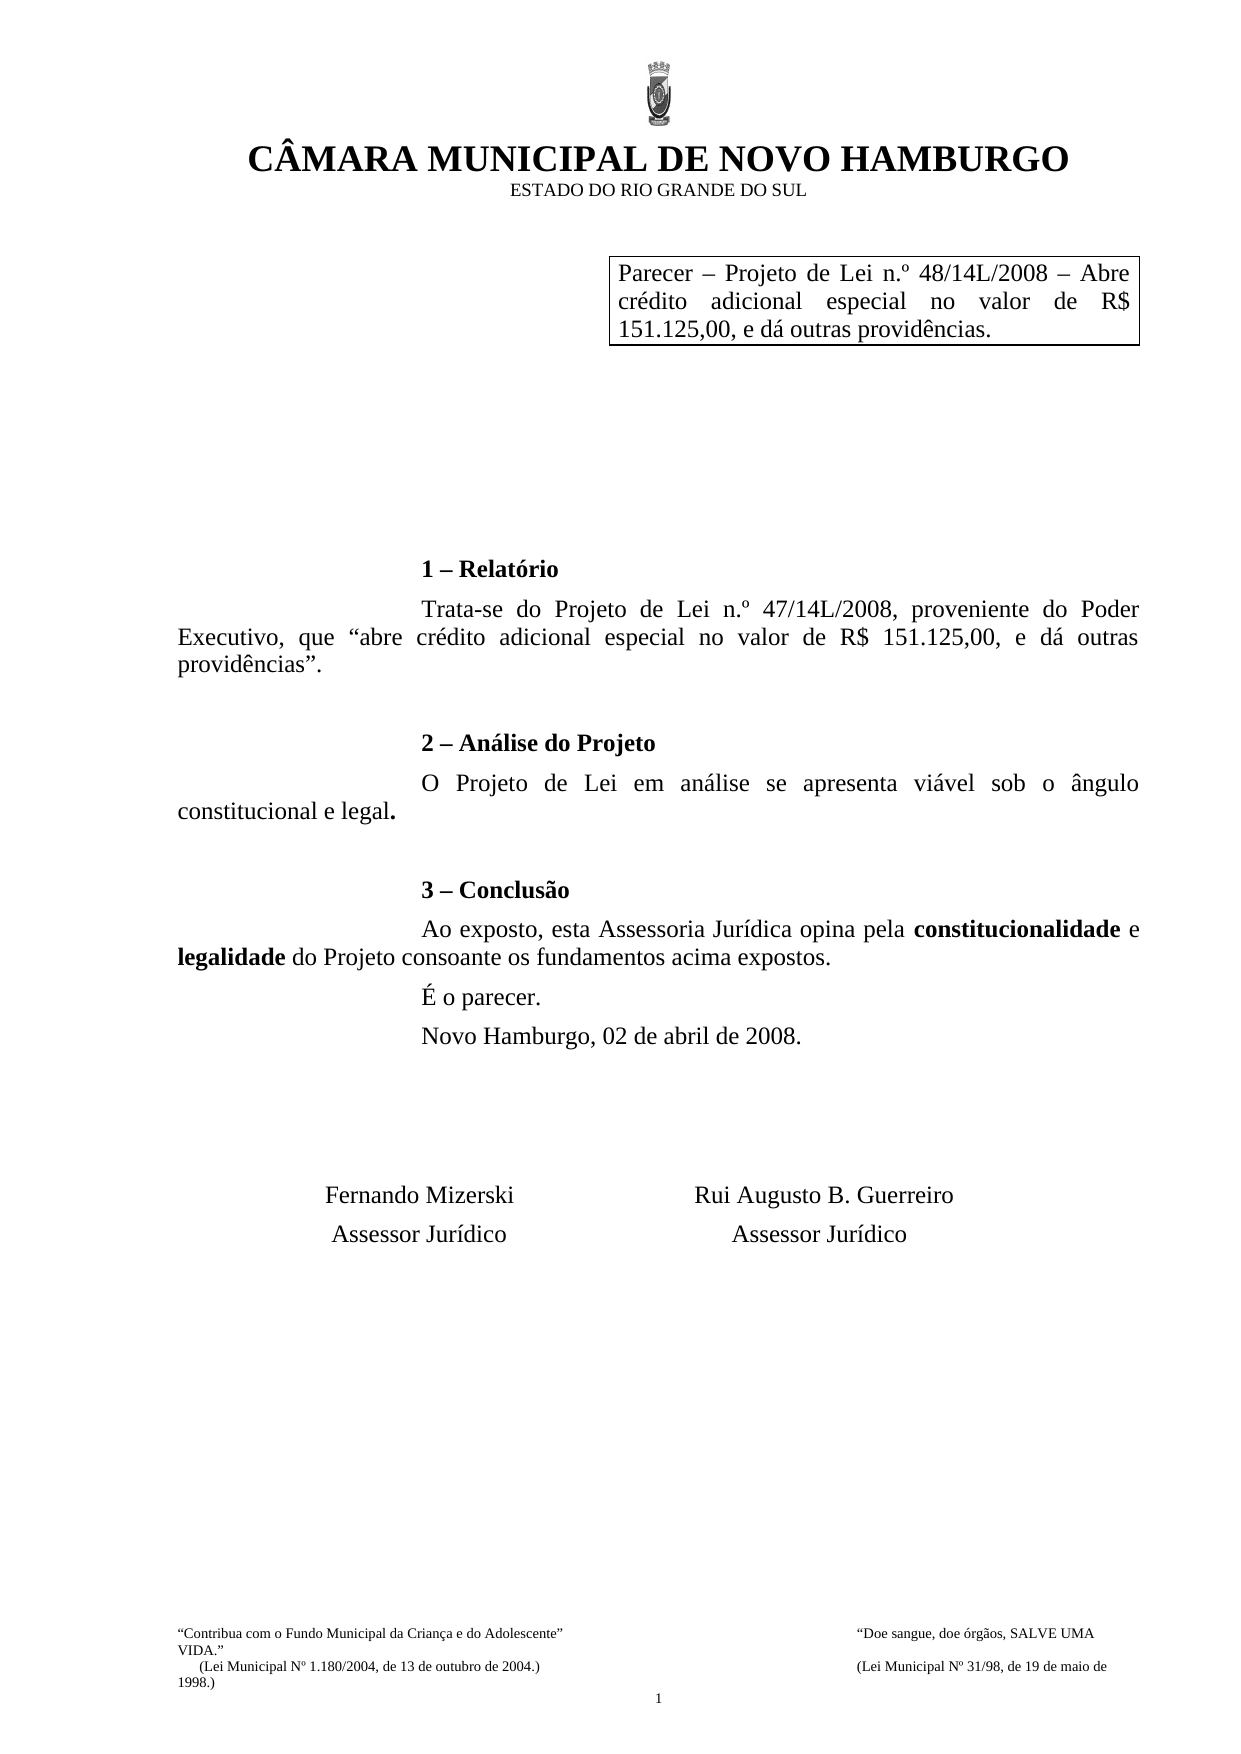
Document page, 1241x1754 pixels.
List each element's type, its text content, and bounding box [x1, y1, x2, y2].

text Trata-se do Projeto de Lei n.º 47/14L/2008, proveniente do Poder Executivo, que “abre crédito adicional especial no valor de R$ 151.125,00, e dá outras providências”. [177, 595, 1140, 678]
text Novo Hamburgo, 02 de abril de 2008. [177, 1022, 1140, 1050]
text O Projeto de Lei em análise se apresenta viável sob o ângulo constitucional e legal. [177, 769, 1140, 824]
text Fernando Mizerski Rui Augusto B. Guerreiro [251, 1181, 1140, 1208]
text 2 – Análise do Projeto [177, 729, 1140, 757]
text 3 – Conclusão [177, 876, 1140, 904]
text 1 – Relatório [177, 555, 1140, 583]
text Ao exposto, esta Assessoria Jurídica opina pela constitucionalidade e legalidade do Projeto consoante os fundamentos acima expostos. [177, 916, 1140, 971]
text Assessor Jurídico Assessor Jurídico [325, 1220, 1140, 1248]
text É o parecer. [177, 983, 1140, 1011]
text Parecer – Projeto de Lei n.º 48/14L/2008 – Abre crédito adicional especial no valor de R$ 151.125,00, e dá outras providências. [610, 257, 1139, 344]
